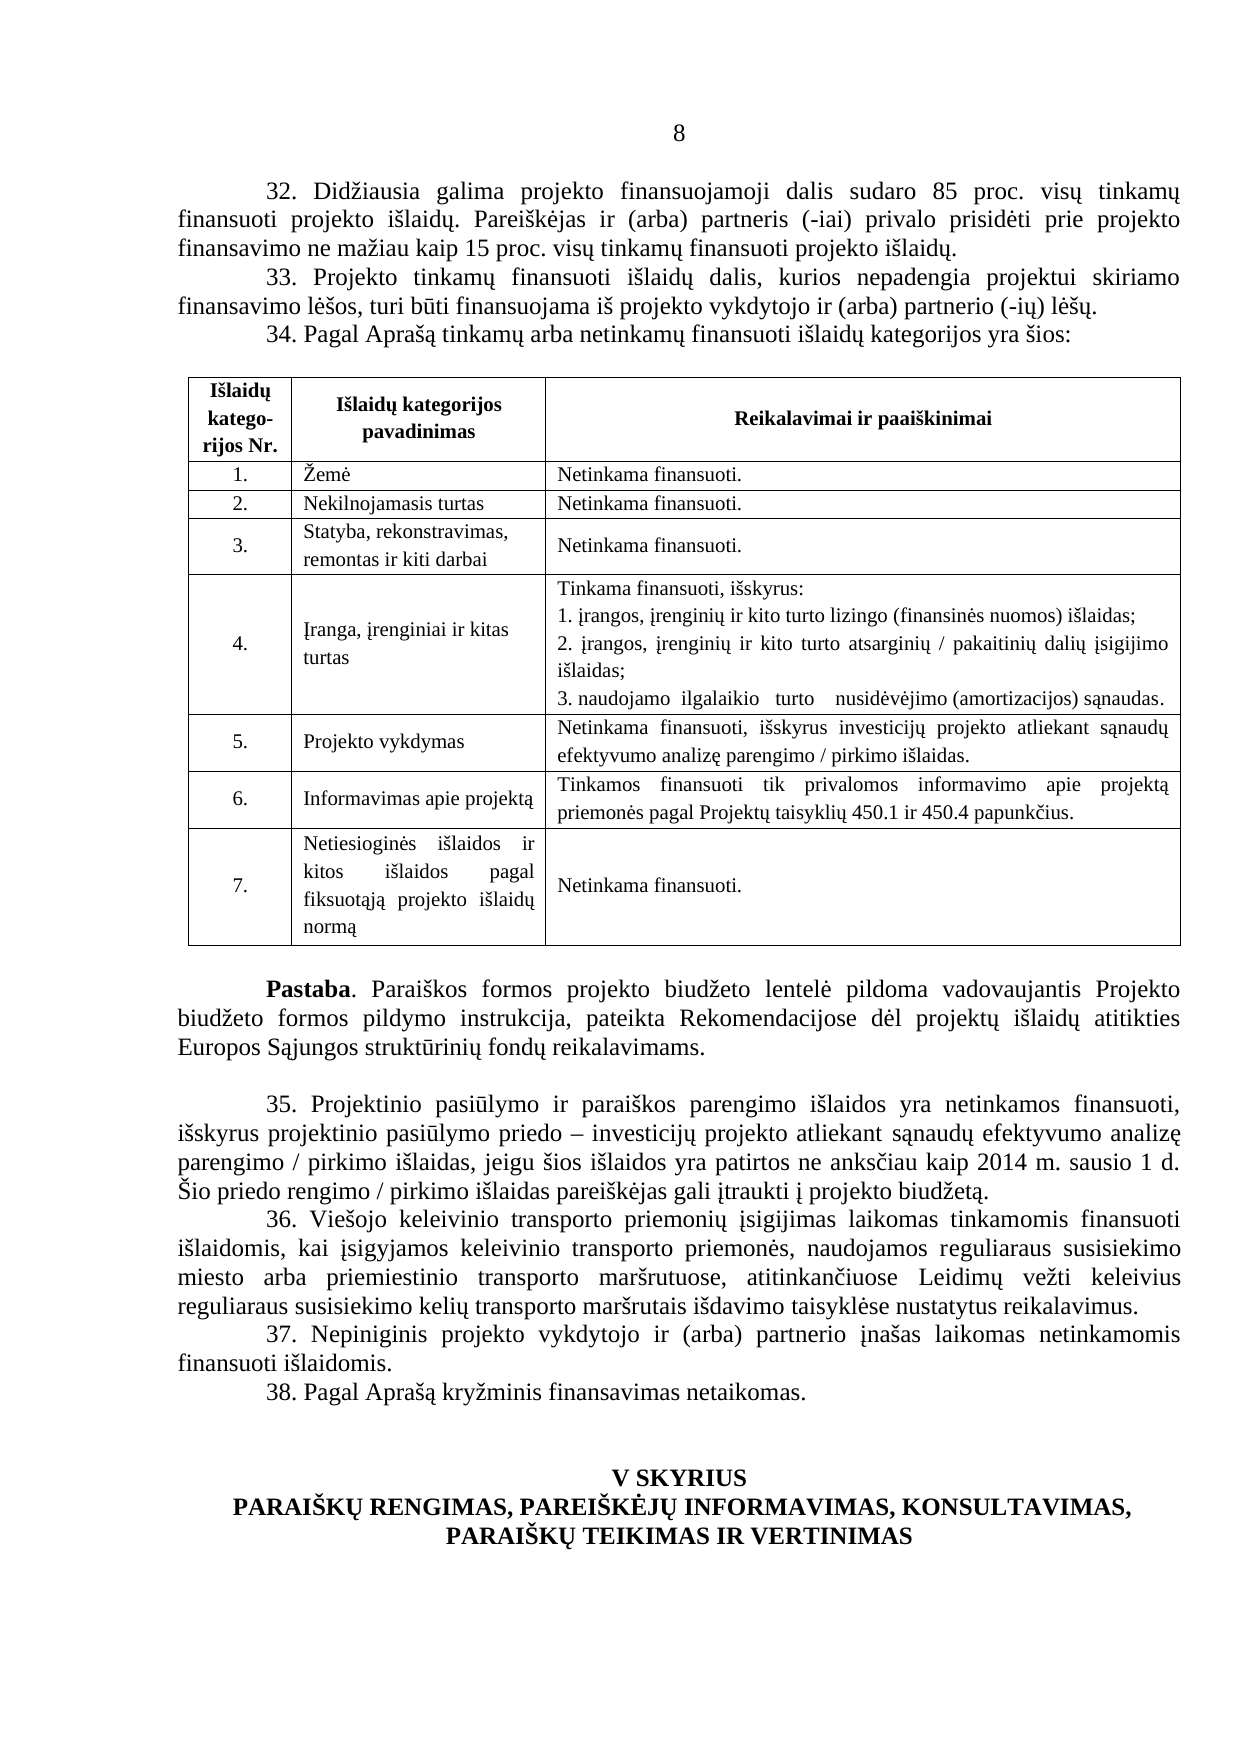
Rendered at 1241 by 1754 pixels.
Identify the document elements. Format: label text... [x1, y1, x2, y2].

table_cell Nekilnojamasis turtas [292, 491, 545, 518]
table_cell Statyba, rekonstravimas, remontas ir kiti darbai [292, 519, 545, 574]
table_cell Netinkama finansuoti. [546, 491, 1180, 518]
text 38. Pagal Aprašą kryžminis finansavimas netaikomas. [177, 1377, 1181, 1406]
text PARAIŠKŲ RENGIMAS, PAREIŠKĖJŲ INFORMAVIMAS, KONSULTAVIMAS, PARAIŠKŲ TEIKIMAS IR VERTINIMAS [177, 1492, 1181, 1549]
text V SKYRIUS [177, 1463, 1181, 1492]
table_header Reikalavimai ir paaiškinimai [546, 378, 1180, 461]
text Pastaba. Paraiškos formos projekto biudžeto lentelė pildoma vadovaujantis Projekto biudžeto formos pildymo instrukcija, pateikta Rekomendacijose dėl projektų išlaidų atitikties Europos Sąjungos struktūrinių fondų reikalavimams. [177, 974, 1181, 1061]
table_cell 1. [189, 462, 291, 489]
table_cell Netinkama finansuoti. [546, 519, 1180, 574]
table_cell 3. [189, 519, 291, 574]
table_cell Projekto vykdymas [292, 715, 545, 771]
text 32. Didžiausia galima projekto finansuojamoji dalis sudaro 85 proc. visų tinkamų finansuoti projekto išlaidų. Pareiškėjas ir (arba) partneris (-iai) privalo prisidėti prie projekto finansavimo ne mažiau kaip 15 proc. visų tinkamų finansuoti projekto išlaidų. [177, 176, 1181, 262]
text 35. Projektinio pasiūlymo ir paraiškos parengimo išlaidos yra netinkamos finansuoti, išskyrus projektinio pasiūlymo priedo – investicijų projekto atliekant sąnaudų efektyvumo analizę parengimo / pirkimo išlaidas, jeigu šios išlaidos yra patirtos ne anksčiau kaip 2014 m. sausio 1 d. Šio priedo rengimo / pirkimo išlaidas pareiškėjas gali įtraukti į projekto biudžetą. [177, 1089, 1181, 1204]
table_cell 6. [189, 772, 291, 827]
table_cell Įranga, įrenginiai ir kitas turtas [292, 575, 545, 714]
text 34. Pagal Aprašą tinkamų arba netinkamų finansuoti išlaidų kategorijos yra šios: [177, 319, 1181, 348]
table_cell 4. [189, 575, 291, 714]
table_cell 5. [189, 715, 291, 771]
table_cell Žemė [292, 462, 545, 489]
table_header Išlaidų katego-rijos Nr. [189, 378, 291, 461]
table_cell Netiesioginės išlaidos ir kitos išlaidos pagal fiksuotąją projekto išlaidų normą [292, 829, 545, 945]
text 37. Nepiniginis projekto vykdytojo ir (arba) partnerio įnašas laikomas netinkamomis finansuoti išlaidomis. [177, 1319, 1181, 1377]
table_cell Tinkama finansuoti, išskyrus: 1. įrangos, įrenginių ir kito turto lizingo (finansinės nuomos) išlaidas; 2. įrangos, įrenginių ir kito turto atsarginių / pakaitinių dalių įsigijimo išlaidas; 3. naudojamo ilgalaikio turto nusidėvėjimo (amortizacijos) sąnaudas. [546, 575, 1180, 714]
table_cell 7. [189, 829, 291, 945]
table_cell Tinkamos finansuoti tik privalomos informavimo apie projektą priemonės pagal Projektų taisyklių 450.1 ir 450.4 papunkčius. [546, 772, 1180, 827]
table_cell Netinkama finansuoti. [546, 829, 1180, 945]
table_cell Informavimas apie projektą [292, 772, 545, 827]
text 36. Viešojo keleivinio transporto priemonių įsigijimas laikomas tinkamomis finansuoti išlaidomis, kai įsigyjamos keleivinio transporto priemonės, naudojamos reguliaraus susisiekimo miesto arba priemiestinio transporto maršrutuose, atitinkančiuose Leidimų vežti keleivius reguliaraus susisiekimo kelių transporto maršrutais išdavimo taisyklėse nustatytus reikalavimus. [177, 1204, 1181, 1319]
table_header Išlaidų kategorijos pavadinimas [292, 378, 545, 461]
table_cell Netinkama finansuoti. [546, 462, 1180, 489]
table_cell 2. [189, 491, 291, 518]
table_cell Netinkama finansuoti, išskyrus investicijų projekto atliekant sąnaudų efektyvumo analizę parengimo / pirkimo išlaidas. [546, 715, 1180, 771]
text 33. Projekto tinkamų finansuoti išlaidų dalis, kurios nepadengia projektui skiriamo finansavimo lėšos, turi būti finansuojama iš projekto vykdytojo ir (arba) partnerio (-ių) lėšų. [177, 262, 1181, 319]
